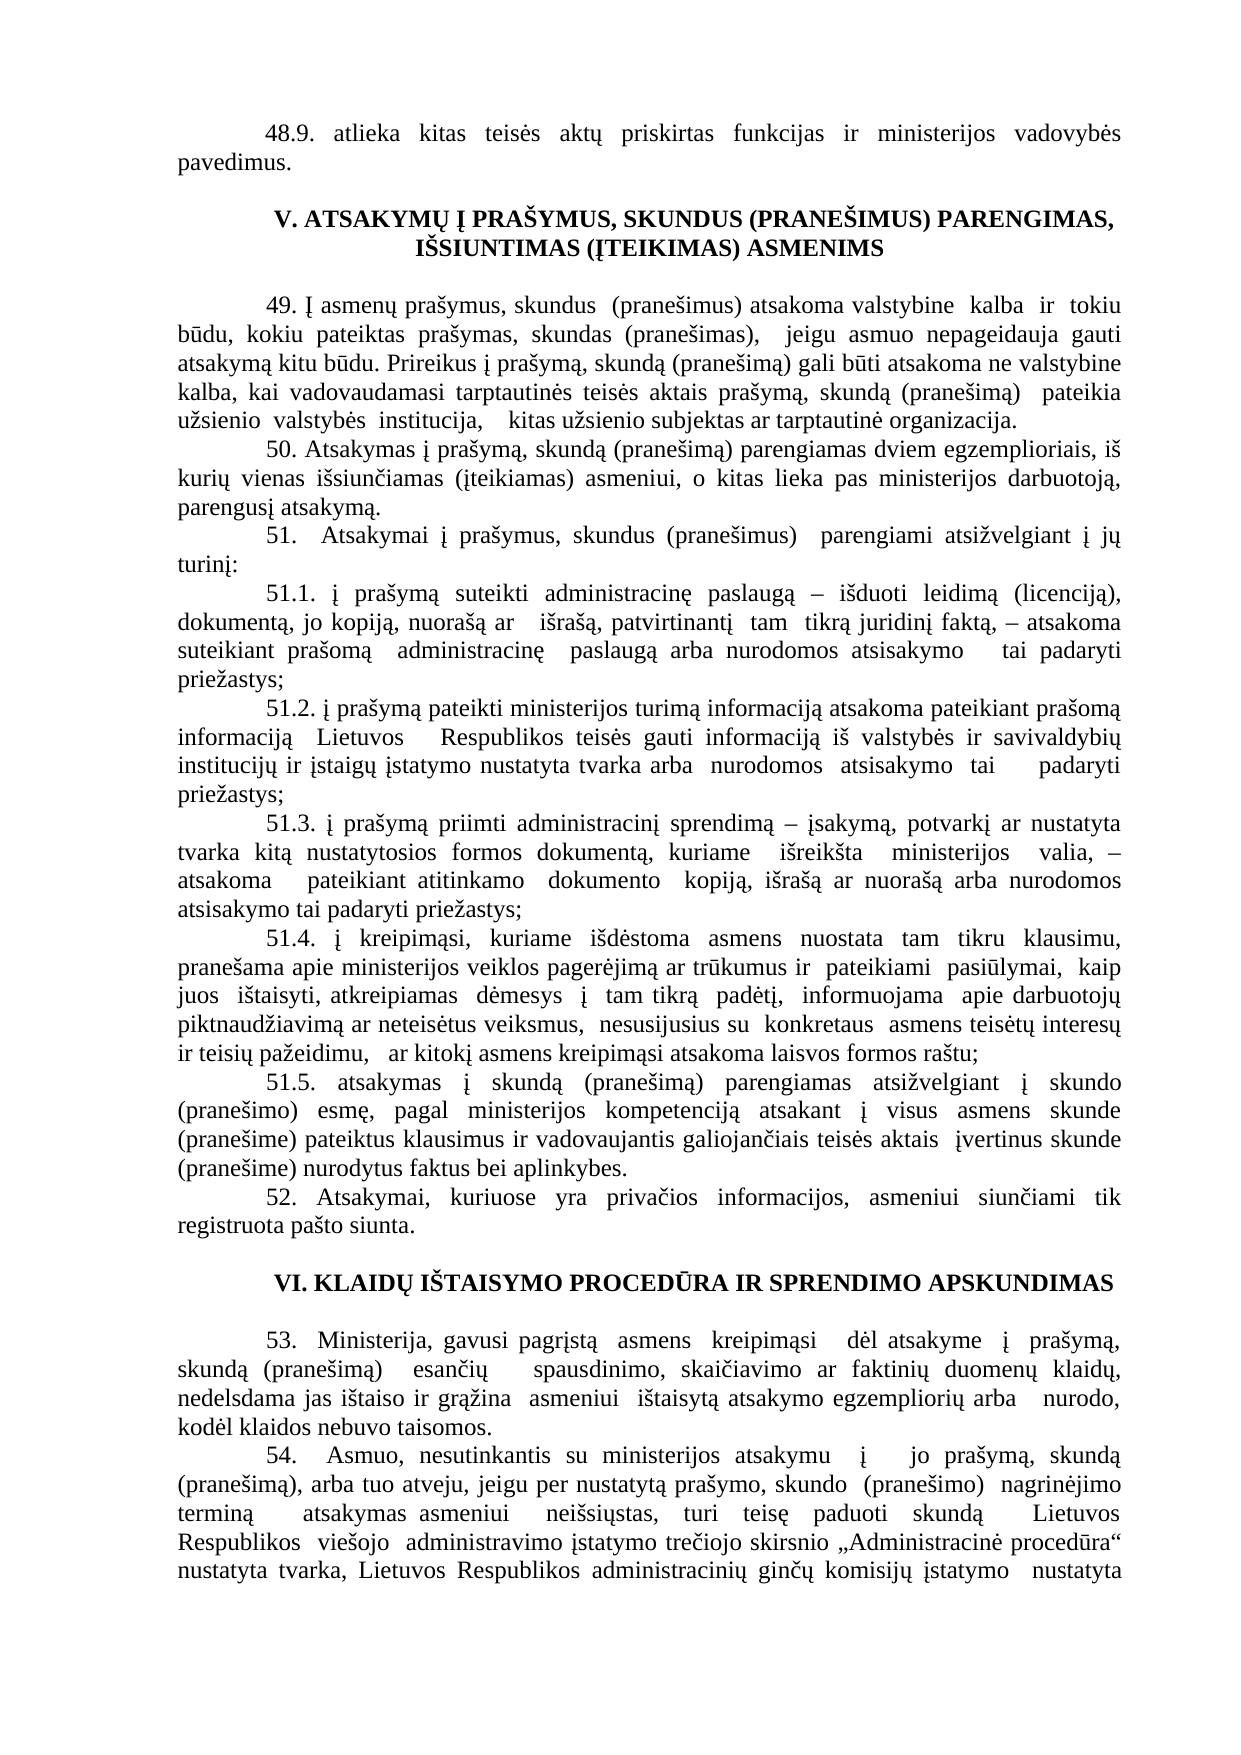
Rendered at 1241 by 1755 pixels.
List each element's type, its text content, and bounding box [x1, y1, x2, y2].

text 53. Ministerija, gavusi pagrįstą asmens kreipimąsi dėl atsakyme į prašymą, skundą (pranešimą) esančių spausdinimo, skaičiavimo ar faktinių duomenų klaidų, nedelsdama jas ištaiso ir grąžina asmeniui ištaisytą atsakymo egzempliorių arba nurodo, kodėl klaidos nebuvo taisomos. [177, 1326, 1122, 1441]
text V. ATSAKYMŲ Į PRAŠYMUS, SKUNDUS (PRANEŠIMUS) PARENGIMAS, IŠSIUNTIMAS (ĮTEIKIMAS) ASMENIMS [177, 204, 1122, 262]
text 51.5. atsakymas į skundą (pranešimą) parengiamas atsižvelgiant į skundo (pranešimo) esmę, pagal ministerijos kompetenciją atsakant į visus asmens skunde (pranešime) pateiktus klausimus ir vadovaujantis galiojančiais teisės aktais įvertinus skunde (pranešime) nurodytus faktus bei aplinkybes. [177, 1067, 1122, 1182]
text 51.2. į prašymą pateikti ministerijos turimą informaciją atsakoma pateikiant prašomą informaciją Lietuvos Respublikos teisės gauti informaciją iš valstybės ir savivaldybių institucijų ir įstaigų įstatymo nustatyta tvarka arba nurodomos atsisakymo tai padaryti priežastys; [177, 693, 1122, 808]
text 50. Atsakymas į prašymą, skundą (pranešimą) parengiamas dviem egzemplioriais, iš kurių vienas išsiunčiamas (įteikiamas) asmeniui, o kitas lieka pas ministerijos darbuotoją, parengusį atsakymą. [177, 434, 1122, 521]
text 49. Į asmenų prašymus, skundus (pranešimus) atsakoma valstybine kalba ir tokiu būdu, kokiu pateiktas prašymas, skundas (pranešimas), jeigu asmuo nepageidauja gauti atsakymą kitu būdu. Prireikus į prašymą, skundą (pranešimą) gali būti atsakoma ne valstybine kalba, kai vadovaudamasi tarptautinės teisės aktais prašymą, skundą (pranešimą) pateikia užsienio valstybės institucija, kitas užsienio subjektas ar tarptautinė organizacija. [177, 291, 1122, 434]
text 51.1. į prašymą suteikti administracinę paslaugą – išduoti leidimą (licenciją), dokumentą, jo kopiją, nuorašą ar išrašą, patvirtinantį tam tikrą juridinį faktą, – atsakoma suteikiant prašomą administracinę paslaugą arba nurodomos atsisakymo tai padaryti priežastys; [177, 578, 1122, 693]
text 48.9. atlieka kitas teisės aktų priskirtas funkcijas ir ministerijos vadovybės pavedimus. [177, 118, 1122, 176]
text 52. Atsakymai, kuriuose yra privačios informacijos, asmeniui siunčiami tik registruota pašto siunta. [177, 1182, 1122, 1239]
text VI. KLAIDŲ IŠTAISYMO PROCEDŪRA IR SPRENDIMO APSKUNDIMAS [177, 1268, 1122, 1297]
text 51. Atsakymai į prašymus, skundus (pranešimus) parengiami atsižvelgiant į jų turinį: [177, 521, 1122, 578]
text 51.3. į prašymą priimti administracinį sprendimą – įsakymą, potvarkį ar nustatyta tvarka kitą nustatytosios formos dokumentą, kuriame išreikšta ministerijos valia, – atsakoma pateikiant atitinkamo dokumento kopiją, išrašą ar nuorašą arba nurodomos atsisakymo tai padaryti priežastys; [177, 808, 1122, 923]
text 51.4. į kreipimąsi, kuriame išdėstoma asmens nuostata tam tikru klausimu, pranešama apie ministerijos veiklos pagerėjimą ar trūkumus ir pateikiami pasiūlymai, kaip juos ištaisyti, atkreipiamas dėmesys į tam tikrą padėtį, informuojama apie darbuotojų piktnaudžiavimą ar neteisėtus veiksmus, nesusijusius su konkretaus asmens teisėtų interesų ir teisių pažeidimu, ar kitokį asmens kreipimąsi atsakoma laisvos formos raštu; [177, 923, 1122, 1067]
text 54. Asmuo, nesutinkantis su ministerijos atsakymu į jo prašymą, skundą (pranešimą), arba tuo atveju, jeigu per nustatytą prašymo, skundo (pranešimo) nagrinėjimo terminą atsakymas asmeniui neišsiųstas, turi teisę paduoti skundą Lietuvos Respublikos viešojo administravimo įstatymo trečiojo skirsnio „Administracinė procedūra“ nustatyta tvarka, Lietuvos Respublikos administracinių ginčų komisijų įstatymo nustatyta [177, 1441, 1122, 1584]
